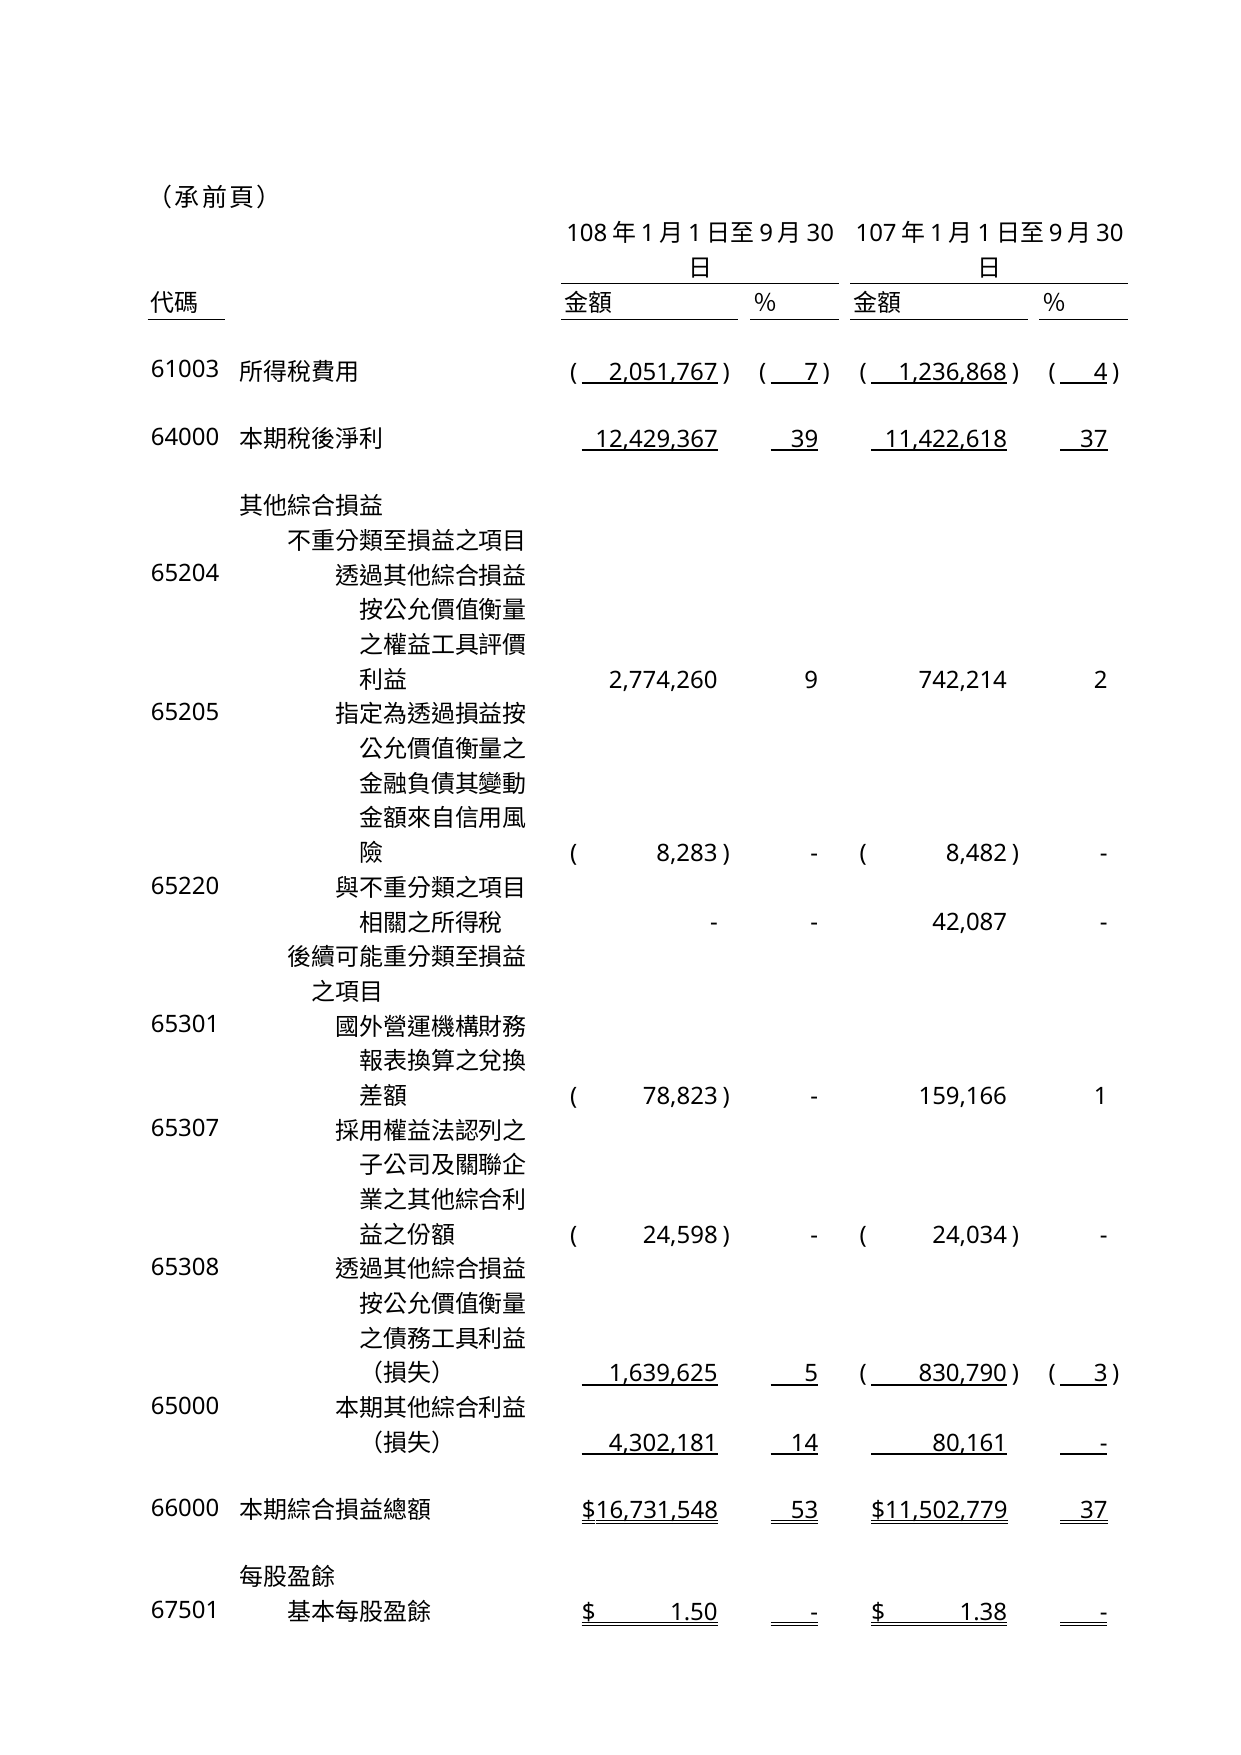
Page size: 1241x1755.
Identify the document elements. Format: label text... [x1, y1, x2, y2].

table_cell 不重分類至損益之項目 [236, 522, 549, 556]
table_cell 代碼 [148, 283, 224, 319]
table_cell [1028, 522, 1039, 556]
table_cell [225, 1491, 236, 1525]
table_cell [549, 352, 561, 387]
table_cell [839, 487, 850, 522]
table_cell [236, 454, 549, 487]
table_cell [738, 1007, 750, 1111]
table_cell [225, 1593, 236, 1627]
table_cell [225, 1525, 236, 1558]
table_cell [1028, 352, 1039, 387]
table_header [549, 214, 561, 283]
table_cell [738, 1558, 750, 1593]
table_cell [1028, 1007, 1039, 1111]
table_cell [738, 556, 750, 695]
table_cell [839, 387, 850, 419]
table_cell [738, 938, 750, 1007]
table_cell [1039, 387, 1128, 419]
table_cell ( 4 ) [1039, 352, 1128, 387]
table_cell [750, 487, 839, 522]
table_cell [1028, 387, 1039, 419]
table_cell [236, 283, 549, 319]
table_cell [549, 938, 561, 1007]
table_cell [850, 320, 1028, 352]
table_cell [839, 283, 850, 319]
table_cell 每股盈餘 [236, 1558, 549, 1593]
table_cell [225, 938, 236, 1007]
table_cell [839, 1250, 850, 1389]
table_cell [1028, 869, 1039, 938]
table_cell $ 16,731,548 [561, 1491, 738, 1525]
table_cell ( 3 ) [1039, 1250, 1128, 1389]
table_cell 與不重分類之項目相關之所得稅 [236, 869, 549, 938]
table_cell [850, 1525, 1028, 1558]
table_cell [1039, 1558, 1128, 1593]
table_cell [549, 454, 561, 487]
table_cell 2,774,260 [561, 556, 738, 695]
table_cell 本期稅後淨利 [236, 420, 549, 454]
table_cell [839, 1007, 850, 1111]
table_cell ( 24,598 ) [561, 1111, 738, 1250]
table_cell [549, 695, 561, 868]
table_cell [839, 454, 850, 487]
table_cell [738, 1250, 750, 1389]
table_cell 64000 [148, 420, 224, 454]
table_cell [549, 556, 561, 695]
table_cell [738, 695, 750, 868]
table_cell [1028, 938, 1039, 1007]
table_header 108年1月1日至9月30日 [561, 214, 839, 283]
table_cell [839, 1558, 850, 1593]
table_cell [839, 1389, 850, 1458]
table_cell 37 [1039, 1491, 1128, 1525]
table_cell [561, 387, 738, 419]
table_cell [225, 1389, 236, 1458]
table_cell [839, 1111, 850, 1250]
table_header [236, 214, 549, 283]
table_cell - [750, 869, 839, 938]
text （承前頁） [148, 177, 1122, 213]
table_cell 金額 [850, 284, 1028, 319]
table_cell [1028, 1593, 1039, 1627]
table_cell [750, 320, 839, 352]
table_cell [1039, 320, 1128, 352]
table_cell 12,429,367 [561, 420, 738, 454]
table_cell 透過其他綜合損益按公允價值衡量之權益工具評價利益 [236, 556, 549, 695]
table_cell [1039, 487, 1128, 522]
table_cell - [1039, 1389, 1128, 1458]
table_cell ( 1,236,868 ) [850, 352, 1028, 387]
table_cell [850, 454, 1028, 487]
table_cell [1028, 1458, 1039, 1491]
table_cell 國外營運機構財務報表換算之兌換差額 [236, 1007, 549, 1111]
table_cell - [1039, 1593, 1128, 1627]
table_cell ( 8,482 ) [850, 695, 1028, 868]
table_cell 53 [750, 1491, 839, 1525]
table_cell [738, 1525, 750, 1558]
table_cell [750, 938, 839, 1007]
table_cell 本期其他綜合利益（損失） [236, 1389, 549, 1458]
table_cell [1039, 938, 1128, 1007]
table_cell [561, 1458, 738, 1491]
table_cell [839, 556, 850, 695]
table_cell ( 8,283 ) [561, 695, 738, 868]
table_cell [839, 1458, 850, 1491]
table_cell [561, 938, 738, 1007]
table_cell [738, 487, 750, 522]
table_cell 39 [750, 420, 839, 454]
table_cell [839, 522, 850, 556]
table_cell 65301 [148, 1007, 224, 1111]
table_cell [850, 387, 1028, 419]
table_cell [738, 1458, 750, 1491]
table_cell 66000 [148, 1491, 224, 1525]
table_cell 742,214 [850, 556, 1028, 695]
table_cell [561, 1525, 738, 1558]
table_cell [148, 454, 224, 487]
table_cell [738, 420, 750, 454]
table_cell [225, 695, 236, 868]
table_cell 61003 [148, 352, 224, 387]
table_cell [549, 283, 561, 319]
table_cell [225, 869, 236, 938]
table_cell [850, 938, 1028, 1007]
table_cell [1039, 1525, 1128, 1558]
table_cell [225, 1007, 236, 1111]
table_cell [839, 420, 850, 454]
table_cell 65205 [148, 695, 224, 868]
table_cell 指定為透過損益按公允價值衡量之金融負債其變動金額來自信用風險 [236, 695, 549, 868]
table_cell - [750, 1007, 839, 1111]
table_cell [1028, 1250, 1039, 1389]
table_cell 2 [1039, 556, 1128, 695]
table_cell [738, 869, 750, 938]
table_cell [1028, 284, 1039, 319]
table_cell [549, 1525, 561, 1558]
table_cell $ 1.38 [850, 1593, 1028, 1627]
table_cell 65307 [148, 1111, 224, 1250]
table_cell [561, 320, 738, 352]
table_cell [225, 387, 236, 419]
table_cell [225, 556, 236, 695]
table_header 107年1月1日至9月30日 [850, 214, 1128, 283]
table_cell [561, 522, 738, 556]
table_cell [1028, 1389, 1039, 1458]
table_cell 4,302,181 [561, 1389, 738, 1458]
table_cell [839, 352, 850, 387]
table_cell [738, 387, 750, 419]
table_cell [225, 352, 236, 387]
table_cell [148, 487, 224, 522]
table_cell 後續可能重分類至損益之項目 [236, 938, 549, 1007]
table_cell [1028, 1525, 1039, 1558]
table_cell 65204 [148, 556, 224, 695]
table_cell [1028, 319, 1039, 352]
table_cell 80,161 [850, 1389, 1028, 1458]
table_cell [750, 522, 839, 556]
table_cell [549, 387, 561, 419]
table_cell [839, 1525, 850, 1558]
table_cell [549, 1458, 561, 1491]
table_cell [1039, 1458, 1128, 1491]
table_cell [750, 1558, 839, 1593]
table_cell [1039, 522, 1128, 556]
table_cell [738, 1593, 750, 1627]
table_cell [236, 1458, 549, 1491]
table_cell 42,087 [850, 869, 1028, 938]
table_cell [1028, 487, 1039, 522]
table_cell 基本每股盈餘 [236, 1593, 549, 1627]
table_cell [850, 487, 1028, 522]
table_cell [225, 1250, 236, 1389]
table_cell [148, 522, 224, 556]
table_cell [738, 1491, 750, 1525]
table_cell 65220 [148, 869, 224, 938]
table_cell [1028, 1111, 1039, 1250]
table_cell ( 24,034 ) [850, 1111, 1028, 1250]
table_cell 所得稅費用 [236, 352, 549, 387]
table_cell - [750, 1593, 839, 1627]
table_cell [1028, 1491, 1039, 1525]
table_cell [738, 352, 750, 387]
table_cell - [750, 695, 839, 868]
table_cell 透過其他綜合損益按公允價值衡量之債務工具利益（損失） [236, 1250, 549, 1389]
table_cell 1,639,625 [561, 1250, 738, 1389]
table_cell $ 11,502,779 [850, 1491, 1028, 1525]
table_cell [839, 938, 850, 1007]
table_cell [561, 454, 738, 487]
table_cell [225, 420, 236, 454]
table_cell $ 1.50 [561, 1593, 738, 1627]
table_cell [549, 487, 561, 522]
table_cell [750, 1525, 839, 1558]
table_cell 1 [1039, 1007, 1128, 1111]
table_cell 65308 [148, 1250, 224, 1389]
table_cell [148, 1558, 224, 1593]
table_cell - [1039, 1111, 1128, 1250]
table_cell [236, 387, 549, 419]
table_cell - [1039, 695, 1128, 868]
table_cell [549, 1558, 561, 1593]
table_cell [225, 283, 236, 319]
table_cell [225, 1558, 236, 1593]
table_cell ( 830,790 ) [850, 1250, 1028, 1389]
table_cell 37 [1039, 420, 1128, 454]
table_cell 5 [750, 1250, 839, 1389]
table_cell [561, 1558, 738, 1593]
table_header [839, 214, 850, 283]
table_cell [738, 319, 750, 352]
table_cell [549, 319, 561, 352]
table_cell ( 2,051,767 ) [561, 352, 738, 387]
table_cell 67501 [148, 1593, 224, 1627]
table_cell [561, 487, 738, 522]
table_header [225, 214, 236, 283]
table_cell [1028, 695, 1039, 868]
table_cell [148, 1458, 224, 1491]
table_cell [1028, 556, 1039, 695]
table_cell [750, 454, 839, 487]
table_cell [549, 1593, 561, 1627]
table_cell [549, 1491, 561, 1525]
table_cell [839, 319, 850, 352]
table_cell [738, 1111, 750, 1250]
table_cell [738, 522, 750, 556]
table_cell [1039, 454, 1128, 487]
table_cell 14 [750, 1389, 839, 1458]
table_cell [549, 522, 561, 556]
table_cell [549, 420, 561, 454]
table_cell [148, 938, 224, 1007]
table_cell 9 [750, 556, 839, 695]
table_cell 本期綜合損益總額 [236, 1491, 549, 1525]
table_cell ( 7 ) [750, 352, 839, 387]
table_cell [1028, 454, 1039, 487]
table_cell [148, 320, 224, 352]
table_cell [236, 319, 549, 352]
table_cell [225, 1111, 236, 1250]
table_cell [1028, 420, 1039, 454]
table_cell [850, 1558, 1028, 1593]
table_cell [738, 284, 750, 319]
table_cell [225, 487, 236, 522]
table_cell - [750, 1111, 839, 1250]
table_cell [549, 869, 561, 938]
table_cell [839, 869, 850, 938]
table_cell [850, 522, 1028, 556]
table_cell 65000 [148, 1389, 224, 1458]
table_cell [549, 1389, 561, 1458]
table_cell [738, 454, 750, 487]
table_cell 11,422,618 [850, 420, 1028, 454]
table_cell [225, 1458, 236, 1491]
table_cell [148, 387, 224, 419]
table_cell [225, 454, 236, 487]
table_cell [225, 522, 236, 556]
table_cell 其他綜合損益 [236, 487, 549, 522]
table_cell [549, 1111, 561, 1250]
table_cell [236, 1525, 549, 1558]
table_cell [148, 1525, 224, 1558]
table_cell [549, 1007, 561, 1111]
table_cell 金額 [561, 284, 738, 319]
table_cell ( 78,823 ) [561, 1007, 738, 1111]
table_cell [549, 1250, 561, 1389]
table_cell [839, 1593, 850, 1627]
table_cell 159,166 [850, 1007, 1028, 1111]
table_cell ％ [1039, 284, 1128, 319]
table_cell [750, 1458, 839, 1491]
table_cell - [561, 869, 738, 938]
table_cell [850, 1458, 1028, 1491]
table_cell [750, 387, 839, 419]
table_cell [839, 695, 850, 868]
table_cell [225, 319, 236, 352]
table_cell [1028, 1558, 1039, 1593]
table_cell - [1039, 869, 1128, 938]
table_cell 採用權益法認列之子公司及關聯企業之其他綜合利益之份額 [236, 1111, 549, 1250]
table_cell ％ [750, 284, 839, 319]
table_cell [738, 1389, 750, 1458]
table_header [148, 214, 224, 283]
table_cell [839, 1491, 850, 1525]
